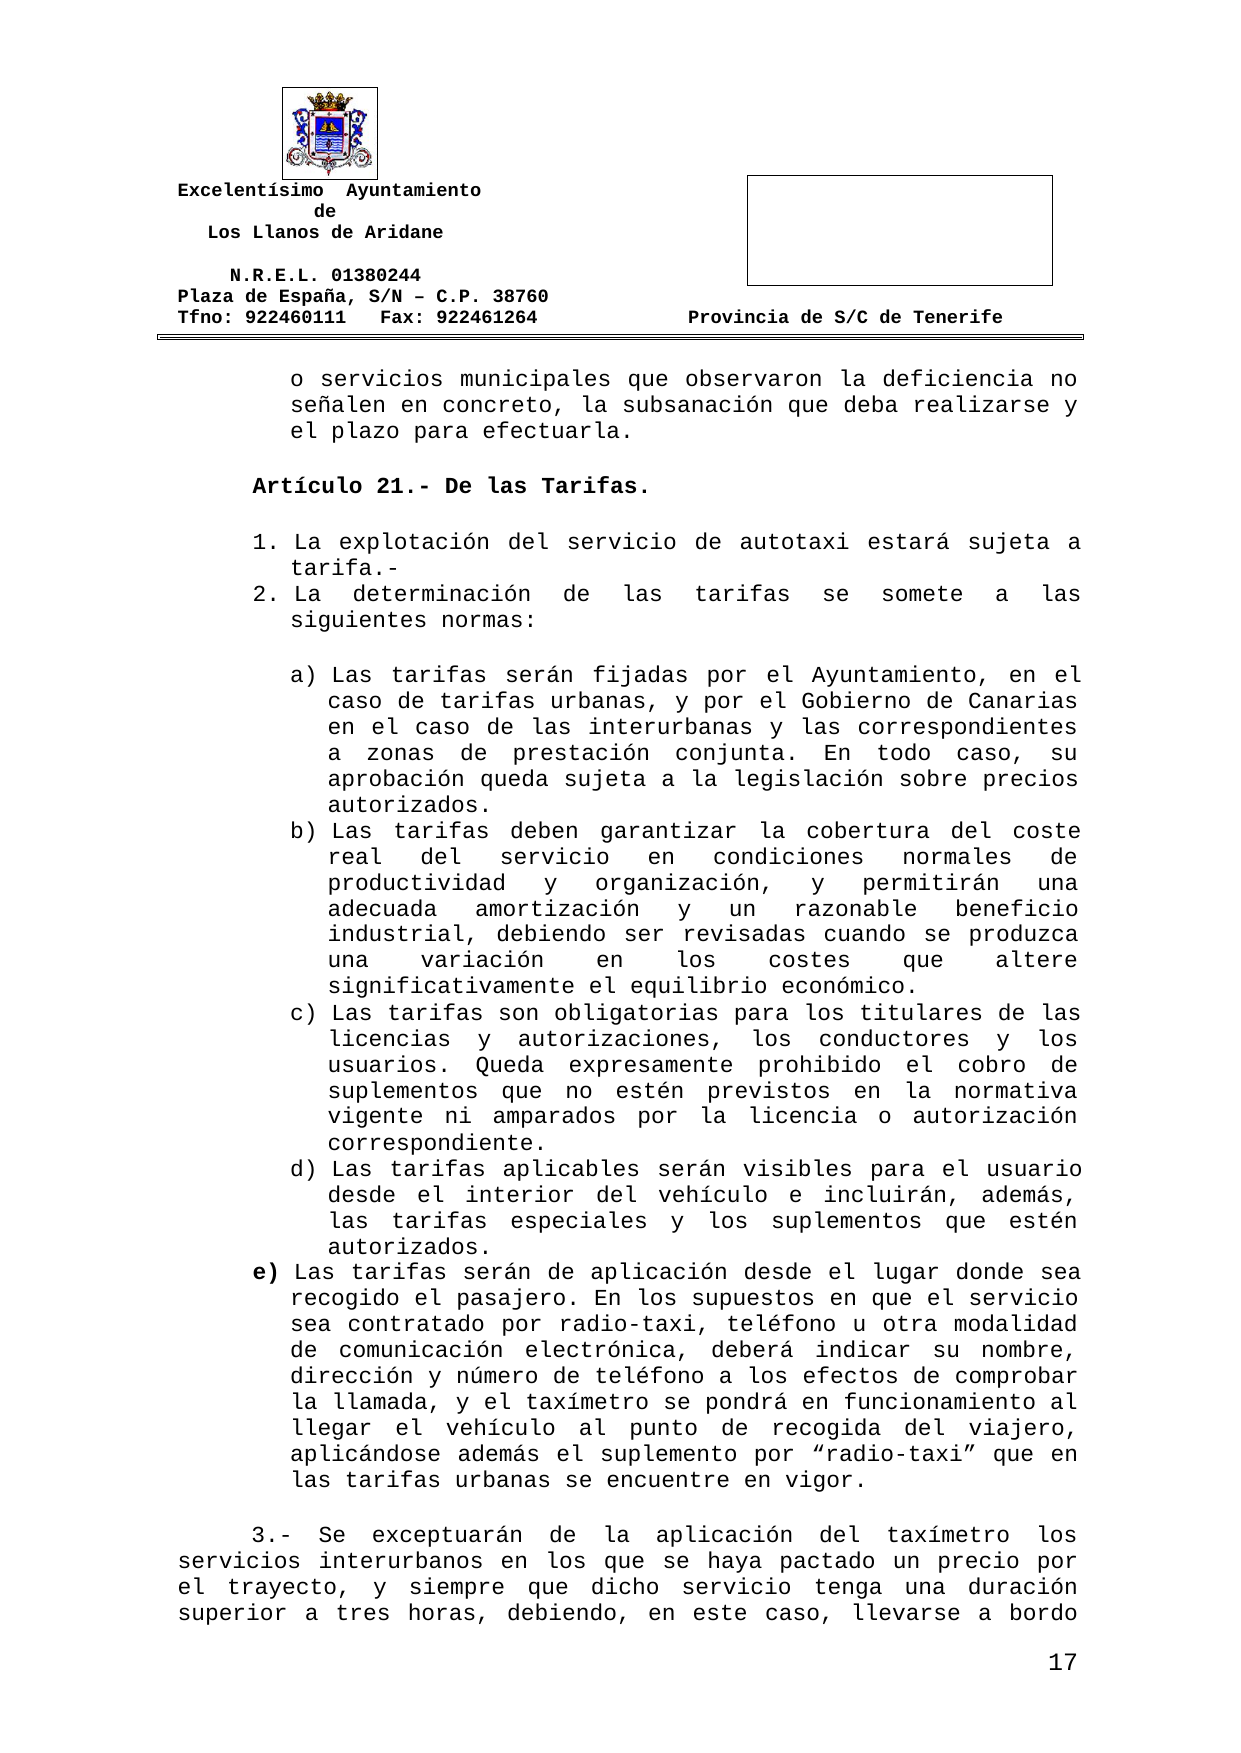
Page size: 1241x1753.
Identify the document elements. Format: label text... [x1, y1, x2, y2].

text real del servicio en condiciones normales de [327, 843, 1103, 869]
text el plazo para efectuarla. [290, 418, 1103, 444]
text llegar el vehículo al punto de recogida del viajero, [290, 1415, 1103, 1440]
text e) Las tarifas serán de aplicación desde el lugar donde sea [252, 1258, 1103, 1284]
text Los Llanos de Aridane [207, 222, 468, 243]
text desde el interior del vehículo e incluirán, además, [327, 1181, 1103, 1207]
text aprobación queda sujeta a la legislación sobre precios [327, 765, 1103, 791]
text productividad y organización, y permitirán una [327, 869, 1103, 895]
text caso de tarifas urbanas, y por el Gobierno de Canarias [327, 687, 1103, 713]
text tarifa.- [290, 554, 1103, 580]
text las tarifas especiales y los suplementos que estén [327, 1207, 1103, 1233]
text de comunicación electrónica, deberá indicar su nombre, [290, 1337, 1103, 1363]
text a zonas de prestación conjunta. En todo caso, su [327, 739, 1103, 765]
text autorizados. [327, 791, 1103, 817]
text una variación en los costes que altere [327, 947, 1103, 973]
text d) Las tarifas aplicables serán visibles para el usuario [290, 1155, 1103, 1181]
text 1. La explotación del servicio de autotaxi estará sujeta a [252, 528, 1103, 554]
text Tfno: 922460111 Fax: 922461264 [177, 307, 562, 328]
text el trayecto, y siempre que dicho servicio tenga una duración [177, 1573, 1103, 1599]
text b) Las tarifas deben garantizar la cobertura del coste [290, 817, 1103, 843]
text usuarios. Queda expresamente prohibido el cobro de [327, 1051, 1103, 1077]
text aplicándose además el suplemento por “radio-taxi” que en [290, 1440, 1103, 1466]
text en el caso de las interurbanas y las correspondientes [327, 713, 1103, 739]
picture [748, 176, 1052, 285]
picture [283, 88, 377, 179]
text vigente ni amparados por la licencia o autorización [327, 1103, 1103, 1129]
text N.R.E.L. 01380244 [229, 264, 574, 285]
text Provincia de S/C de Tenerife [688, 307, 1028, 328]
text las tarifas urbanas se encuentre en vigor. [290, 1466, 1103, 1492]
text dirección y número de teléfono a los efectos de comprobar [290, 1363, 1103, 1389]
text señalen en concreto, la subsanación que deba realizarse y [290, 392, 1103, 418]
text Plaza de España, S/N – C.P. 38760 [177, 285, 574, 307]
text significativamente el equilibrio económico. [327, 973, 1103, 999]
text adecuada amortización y un razonable beneficio [327, 895, 1103, 921]
text Excelentísimo Ayuntamiento [177, 179, 506, 200]
text c) Las tarifas son obligatorias para los titulares de las [290, 999, 1103, 1025]
text o servicios municipales que observaron la deficiencia no [290, 366, 1103, 392]
text autorizados. [327, 1233, 1103, 1258]
text servicios interurbanos en los que se haya pactado un precio por [177, 1547, 1103, 1573]
text siguientes normas: [290, 606, 1103, 632]
text sea contratado por radio-taxi, teléfono u otra modalidad [290, 1311, 1103, 1337]
text licencias y autorizaciones, los conductores y los [327, 1025, 1103, 1051]
text correspondiente. [327, 1129, 1103, 1155]
text superior a tres horas, debiendo, en este caso, llevarse a bordo [177, 1599, 1103, 1625]
text Artículo 21.- De las Tarifas. [252, 472, 676, 498]
text a) Las tarifas serán fijadas por el Ayuntamiento, en el [290, 661, 1103, 687]
text 17 [1048, 1648, 1103, 1677]
text la llamada, y el taxímetro se pondrá en funcionamiento al [290, 1389, 1103, 1415]
text 3.- Se exceptuarán de la aplicación del taxímetro los [251, 1521, 1103, 1547]
text de [314, 200, 506, 222]
text suplementos que no estén previstos en la normativa [327, 1077, 1103, 1103]
picture [158, 335, 1083, 339]
text 2. La determinación de las tarifas se somete a las [252, 580, 1103, 606]
text recogido el pasajero. En los supuestos en que el servicio [290, 1284, 1103, 1311]
text industrial, debiendo ser revisadas cuando se produzca [327, 921, 1103, 947]
